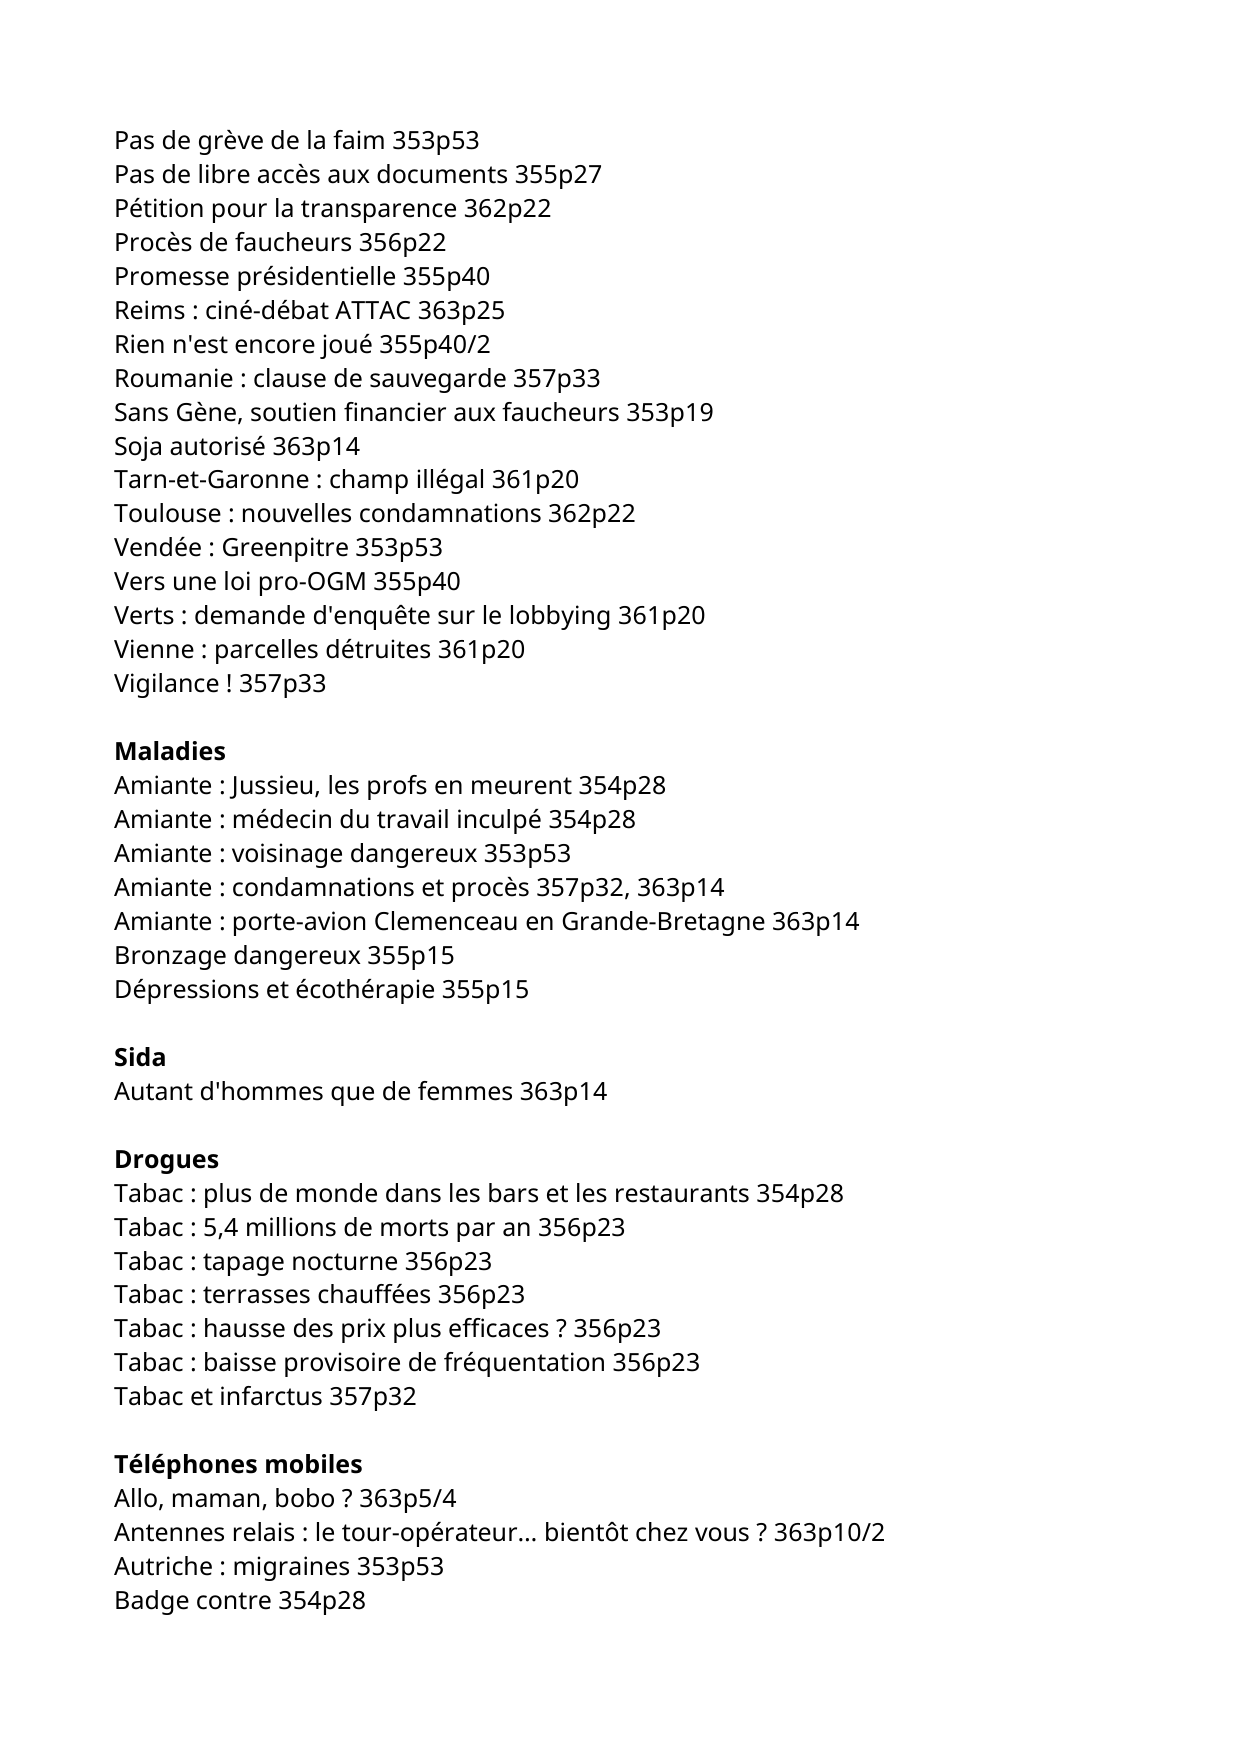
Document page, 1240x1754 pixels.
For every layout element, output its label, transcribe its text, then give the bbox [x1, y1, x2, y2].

text Soja autorisé 363p14 [114, 428, 1126, 462]
text Tabac : hausse des prix plus efficaces ? 356p23 [114, 1311, 1126, 1345]
text Amiante : Jussieu, les profs en meurent 354p28 [114, 768, 1126, 802]
text Autant d'hommes que de femmes 363p14 [114, 1074, 1126, 1108]
text Vienne : parcelles détruites 361p20 [114, 632, 1126, 666]
text Bronzage dangereux 355p15 [114, 938, 1126, 972]
text Amiante : médecin du travail inculpé 354p28 [114, 802, 1126, 836]
text Dépressions et écothérapie 355p15 [114, 972, 1126, 1006]
text Roumanie : clause de sauvegarde 357p33 [114, 361, 1126, 394]
text Procès de faucheurs 356p22 [114, 225, 1126, 259]
text Rien n'est encore joué 355p40/2 [114, 327, 1126, 361]
text Badge contre 354p28 [114, 1583, 1126, 1617]
text Autriche : migraines 353p53 [114, 1549, 1126, 1583]
text Vendée : Greenpitre 353p53 [114, 530, 1126, 564]
text Maladies [114, 734, 1126, 768]
text Tarn-et-Garonne : champ illégal 361p20 [114, 462, 1126, 496]
text Drogues [114, 1142, 1126, 1176]
text Pas de grève de la faim 353p53 [114, 123, 1126, 157]
text Sida [114, 1040, 1126, 1074]
text Verts : demande d'enquête sur le lobbying 361p20 [114, 598, 1126, 632]
text Sans Gène, soutien financier aux faucheurs 353p19 [114, 394, 1126, 428]
text Pétition pour la transparence 362p22 [114, 191, 1126, 225]
text Promesse présidentielle 355p40 [114, 259, 1126, 293]
text Allo, maman, bobo ? 363p5/4 [114, 1481, 1126, 1515]
text Tabac : terrasses chauffées 356p23 [114, 1277, 1126, 1311]
text Tabac : plus de monde dans les bars et les restaurants 354p28 [114, 1176, 1126, 1209]
text Pas de libre accès aux documents 355p27 [114, 157, 1126, 191]
text Vers une loi pro-OGM 355p40 [114, 564, 1126, 598]
text Amiante : condamnations et procès 357p32, 363p14 [114, 870, 1126, 904]
text Tabac : tapage nocturne 356p23 [114, 1243, 1126, 1277]
text Amiante : voisinage dangereux 353p53 [114, 836, 1126, 870]
text Tabac et infarctus 357p32 [114, 1379, 1126, 1413]
text Tabac : 5,4 millions de morts par an 356p23 [114, 1209, 1126, 1243]
text Amiante : porte-avion Clemenceau en Grande-Bretagne 363p14 [114, 904, 1126, 938]
text Téléphones mobiles [114, 1447, 1126, 1481]
text Tabac : baisse provisoire de fréquentation 356p23 [114, 1345, 1126, 1379]
text Antennes relais : le tour-opérateur… bientôt chez vous ? 363p10/2 [114, 1515, 1126, 1549]
text Reims : ciné-débat ATTAC 363p25 [114, 293, 1126, 327]
text Vigilance ! 357p33 [114, 666, 1126, 700]
text Toulouse : nouvelles condamnations 362p22 [114, 496, 1126, 530]
